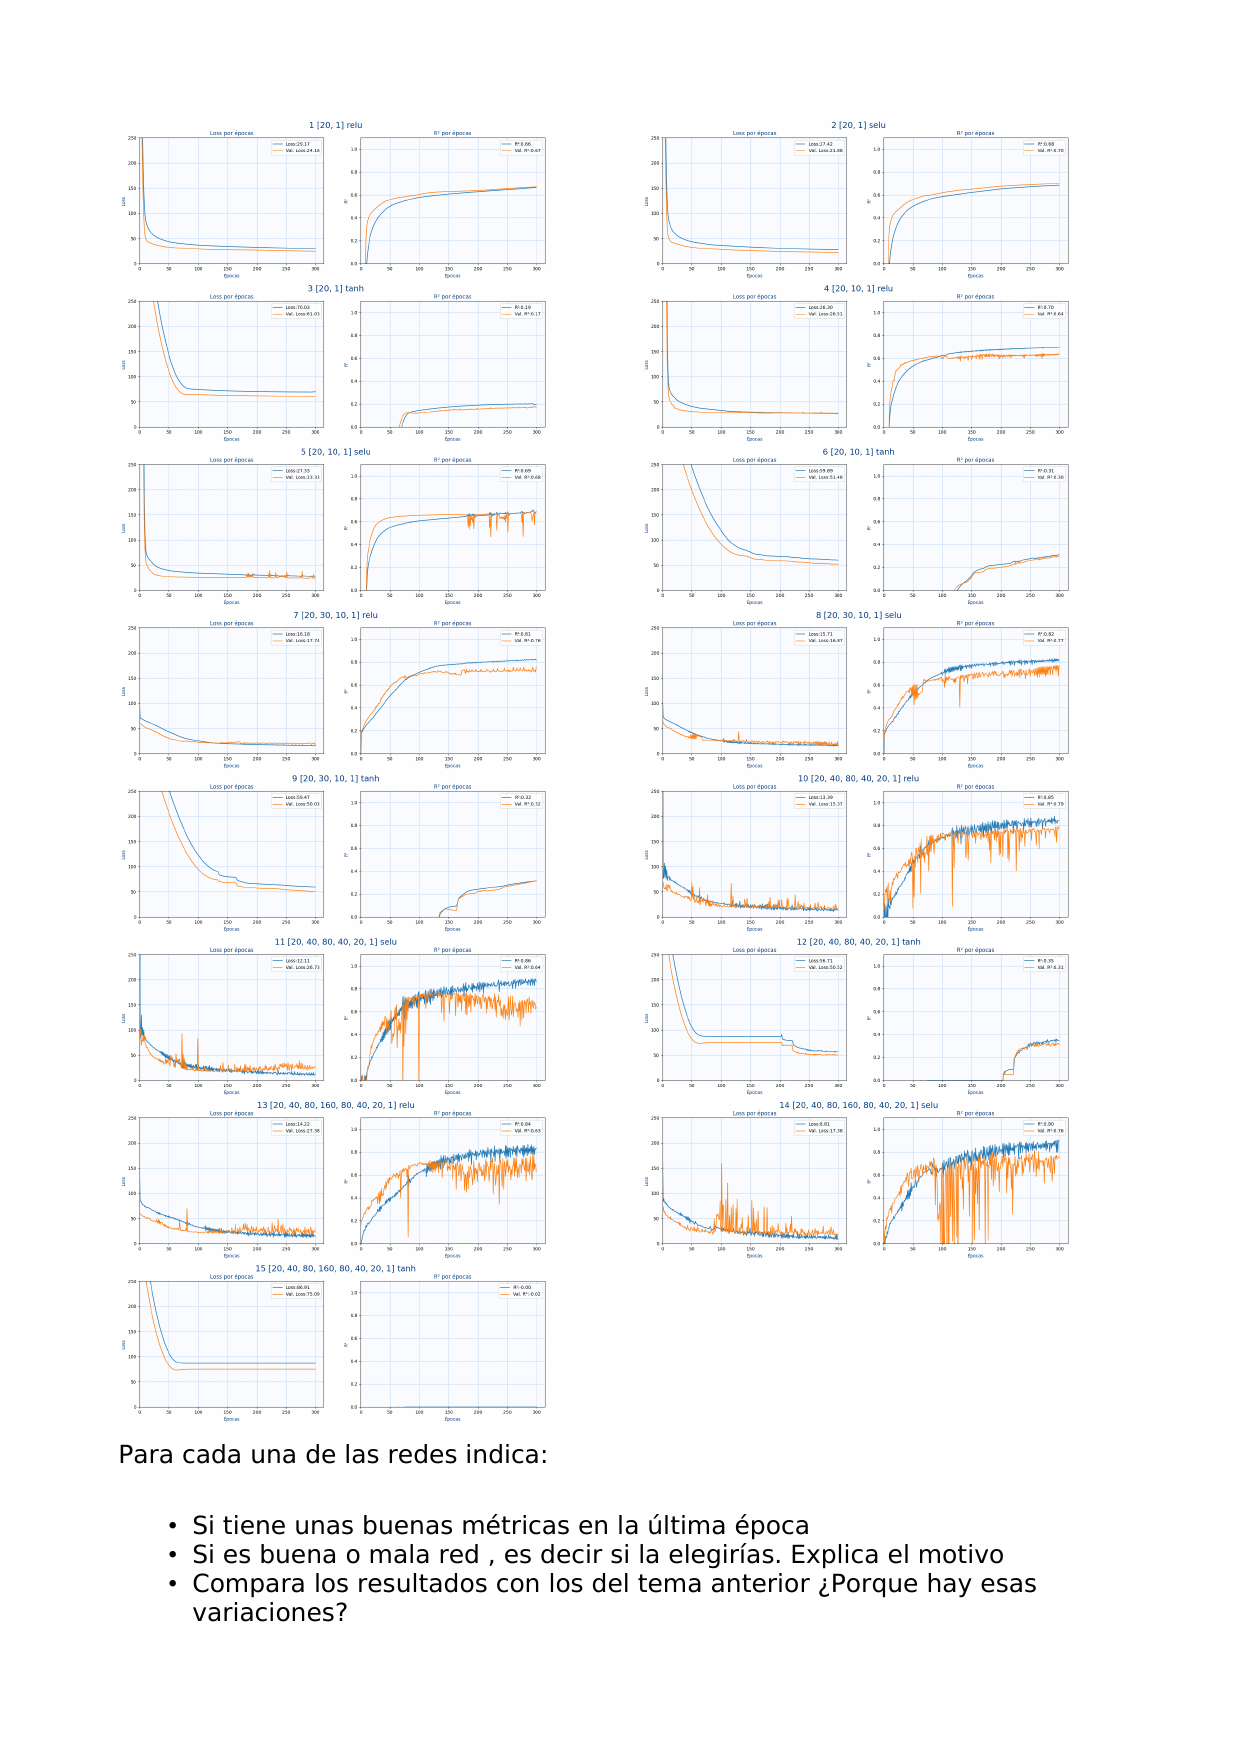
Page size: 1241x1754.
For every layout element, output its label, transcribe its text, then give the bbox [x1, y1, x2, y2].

list Compara los resultados con los del tema anterior ¿Porque hay esas variaciones? [177, 1569, 1122, 1628]
list Si tiene unas buenas métricas en la última época [177, 1511, 1122, 1540]
text Para cada una de las redes indica: [118, 1440, 1122, 1469]
list Si es buena o mala red , es decir si la elegirías. Explica el motivo [177, 1540, 1122, 1569]
picture [118, 118, 1123, 1428]
